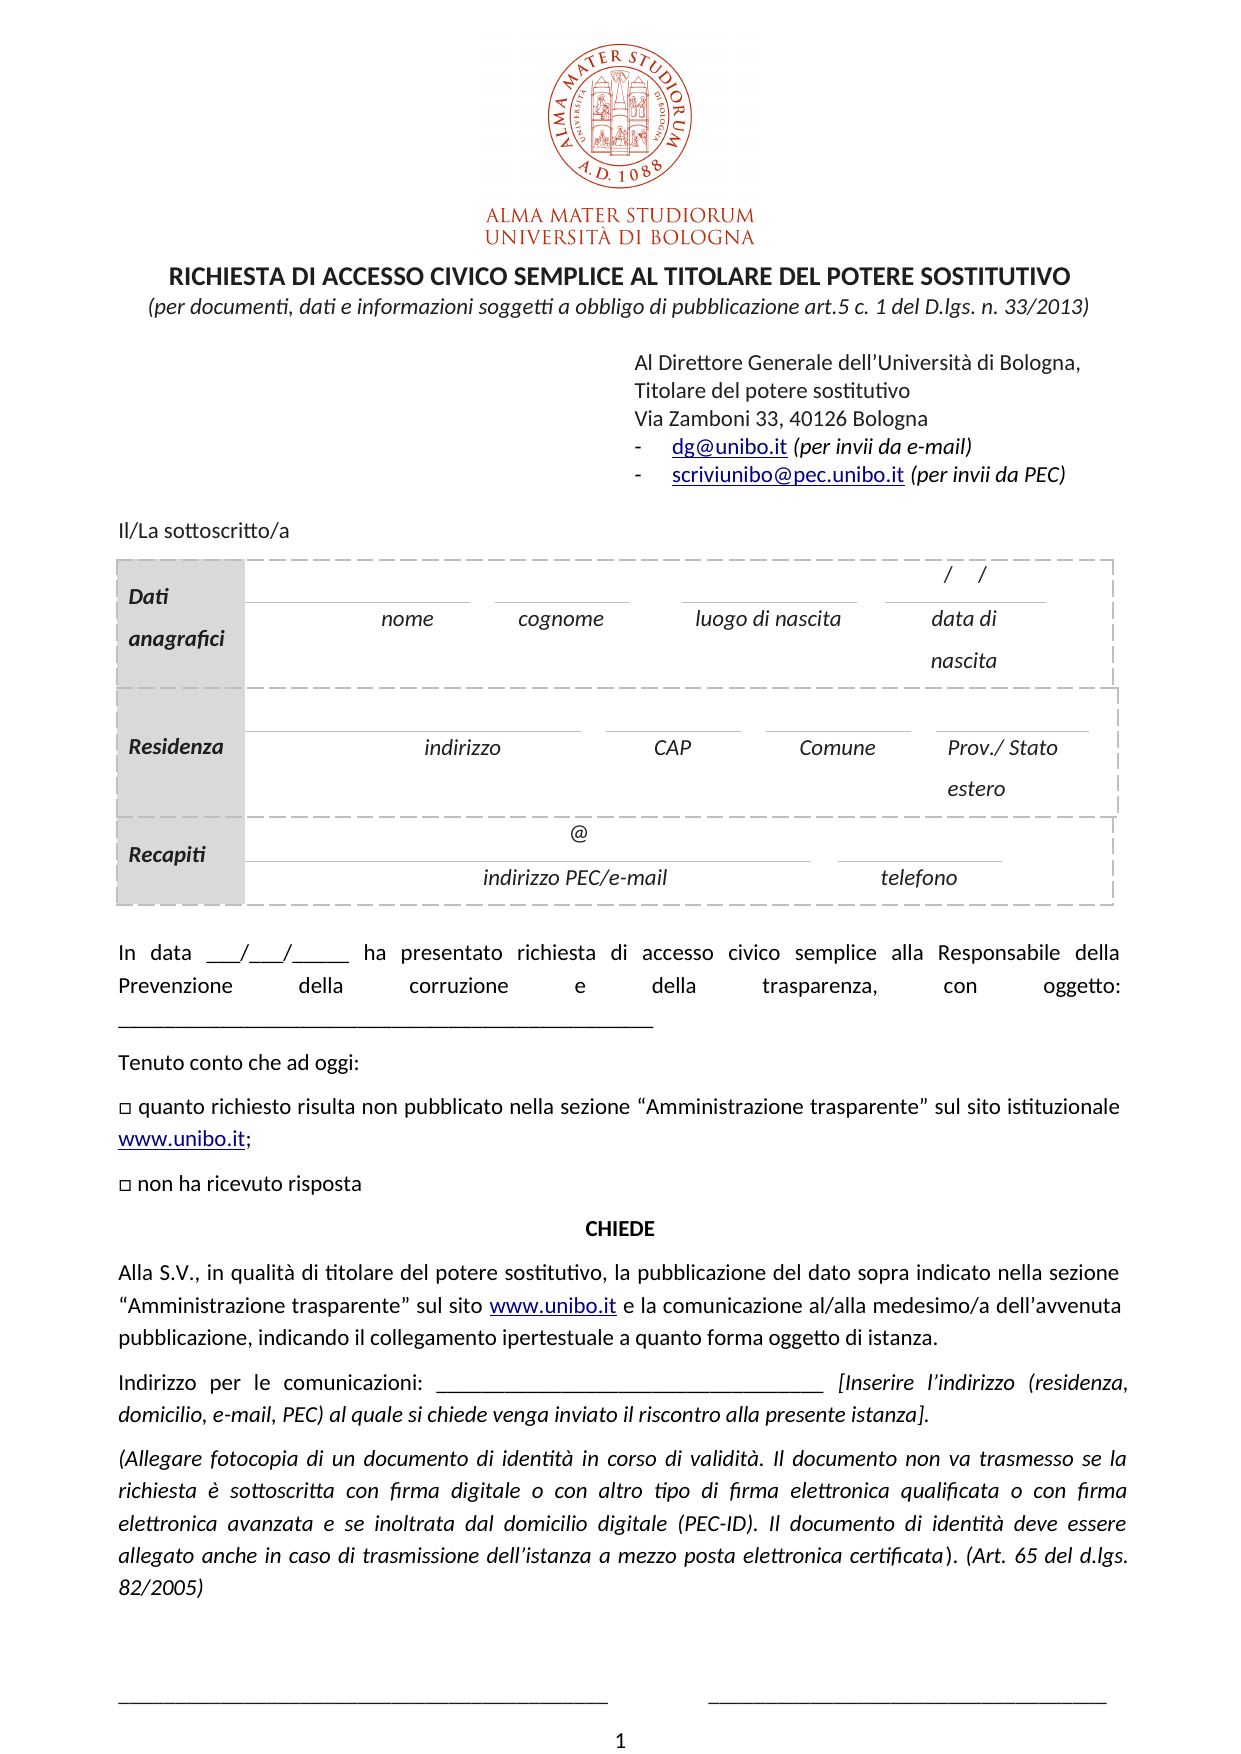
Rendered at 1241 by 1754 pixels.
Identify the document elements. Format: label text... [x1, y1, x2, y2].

table_cell [1002, 816, 1113, 861]
table_cell [1118, 687, 1125, 731]
table_cell indirizzo [347, 732, 581, 816]
table_header Dati anagrafici [117, 559, 245, 687]
text Titolare del potere sostitutivo [561, 376, 1122, 404]
text RICHIESTA DI ACCESSO CIVICO SEMPLICE AL TITOLARE DEL POTERE SOSTITUTIVO [118, 259, 1122, 292]
table_header [470, 559, 495, 602]
table_cell [470, 602, 495, 687]
table_header [629, 559, 654, 602]
table_cell Comune [766, 732, 911, 816]
table_header [655, 559, 682, 602]
text (Allegare fotocopia di un documento di identità in corso di validità. Il documento non va trasmesso se la richiesta è sottoscritta con firma digitale o con altro tipo di firma elettronica qualificata o con firma elettronica avanzata e se inoltrata dal domicilio digitale (PEC-ID). Il documento di identità deve essere allegato anche in caso di trasmissione dell’istanza a mezzo posta elettronica certificata). (Art. 65 del d.lgs. 82/2005) [118, 1444, 1132, 1601]
table_header [495, 559, 629, 602]
table_cell [1046, 602, 1113, 687]
table_cell [606, 687, 741, 731]
text Alla S.V., in qualità di titolare del potere sostitutivo, la pubblicazione del dato sopra indicato nella sezione “Amministrazione trasparente” sul sito www.unibo.it e la comunicazione al/alla medesimo/a dell’avvenuta pubblicazione, indicando il collegamento ipertestuale a quanto forma oggetto di istanza. [118, 1258, 1122, 1351]
table_cell cognome [495, 603, 629, 687]
table_cell indirizzo PEC/e-mail [347, 862, 811, 904]
table_header [857, 559, 884, 602]
text Il/La sottoscritto/a [118, 517, 1122, 544]
table_cell [838, 816, 1002, 861]
table_cell [1089, 687, 1118, 731]
table_cell [1002, 861, 1113, 904]
table_cell data di nascita [885, 603, 1046, 687]
table_header [1113, 559, 1125, 602]
table_cell [629, 602, 654, 687]
text (per documenti, dati e informazioni soggetti a obbligo di pubblicazione art.5 c. 1 del D.lgs. n. 33/2013) [118, 292, 1122, 320]
text Indirizzo per le comunicazioni: __________________________________ [Inserire l’indirizzo (residenza, domicilio, e-mail, PEC) al quale si chiede venga inviato il riscontro alla presente istanza]. [118, 1368, 1132, 1428]
table_header [245, 559, 347, 602]
table_cell [936, 687, 1088, 731]
table_cell Prov./ Stato estero [936, 732, 1088, 816]
text □ non ha ricevuto risposta [118, 1169, 1122, 1197]
table_cell Recapiti [117, 816, 245, 904]
text CHIEDE [118, 1214, 1122, 1242]
list scriviunibo@pec.unibo.it (per invii da PEC) [634, 461, 1122, 488]
table_cell [245, 816, 347, 861]
table_cell [766, 687, 911, 731]
table_cell [1113, 602, 1125, 687]
text ___________________________________________ ___________________________________ [118, 1679, 1122, 1707]
table_cell [1113, 816, 1125, 861]
table_cell @ [347, 816, 811, 861]
table_cell [811, 861, 838, 904]
table_cell [911, 687, 936, 731]
table_cell [857, 602, 884, 687]
table_cell [741, 731, 766, 816]
table_cell Residenza [117, 687, 245, 816]
table_header / / [885, 559, 1046, 602]
table_header [682, 559, 857, 602]
table_cell [347, 687, 581, 731]
table_cell [245, 732, 347, 816]
list dg@unibo.it (per invii da e-mail) [634, 432, 1122, 461]
table_cell telefono [838, 862, 1002, 904]
table_cell [655, 602, 682, 687]
table_cell [245, 687, 347, 731]
table_cell luogo di nascita [682, 603, 857, 687]
table_cell [581, 687, 606, 731]
table_cell [1113, 861, 1125, 904]
table_header [347, 559, 470, 602]
table_cell [741, 687, 766, 731]
text Via Zamboni 33, 40126 Bologna [561, 404, 1122, 432]
table_header [1046, 559, 1113, 602]
text □ quanto richiesto risulta non pubblicato nella sezione “Amministrazione trasparente” sul sito istituzionale www.unibo.it; [118, 1092, 1122, 1152]
table_cell CAP [606, 732, 741, 816]
table_cell [1118, 731, 1125, 816]
table_cell nome [347, 603, 470, 687]
table_cell [1089, 731, 1118, 816]
table_cell [811, 816, 838, 861]
text In data ___/___/_____ ha presentato richiesta di accesso civico semplice alla Responsabile della Prevenzione della corruzione e della trasparenza, con oggetto: _______________________________________________ [118, 938, 1122, 1031]
table_cell [245, 862, 347, 904]
table_cell [245, 603, 347, 687]
text Al Direttore Generale dell’Università di Bologna, [561, 348, 1122, 376]
text Tenuto conto che ad oggi: [118, 1048, 1122, 1076]
table_cell [911, 731, 936, 816]
table_cell [581, 731, 606, 816]
